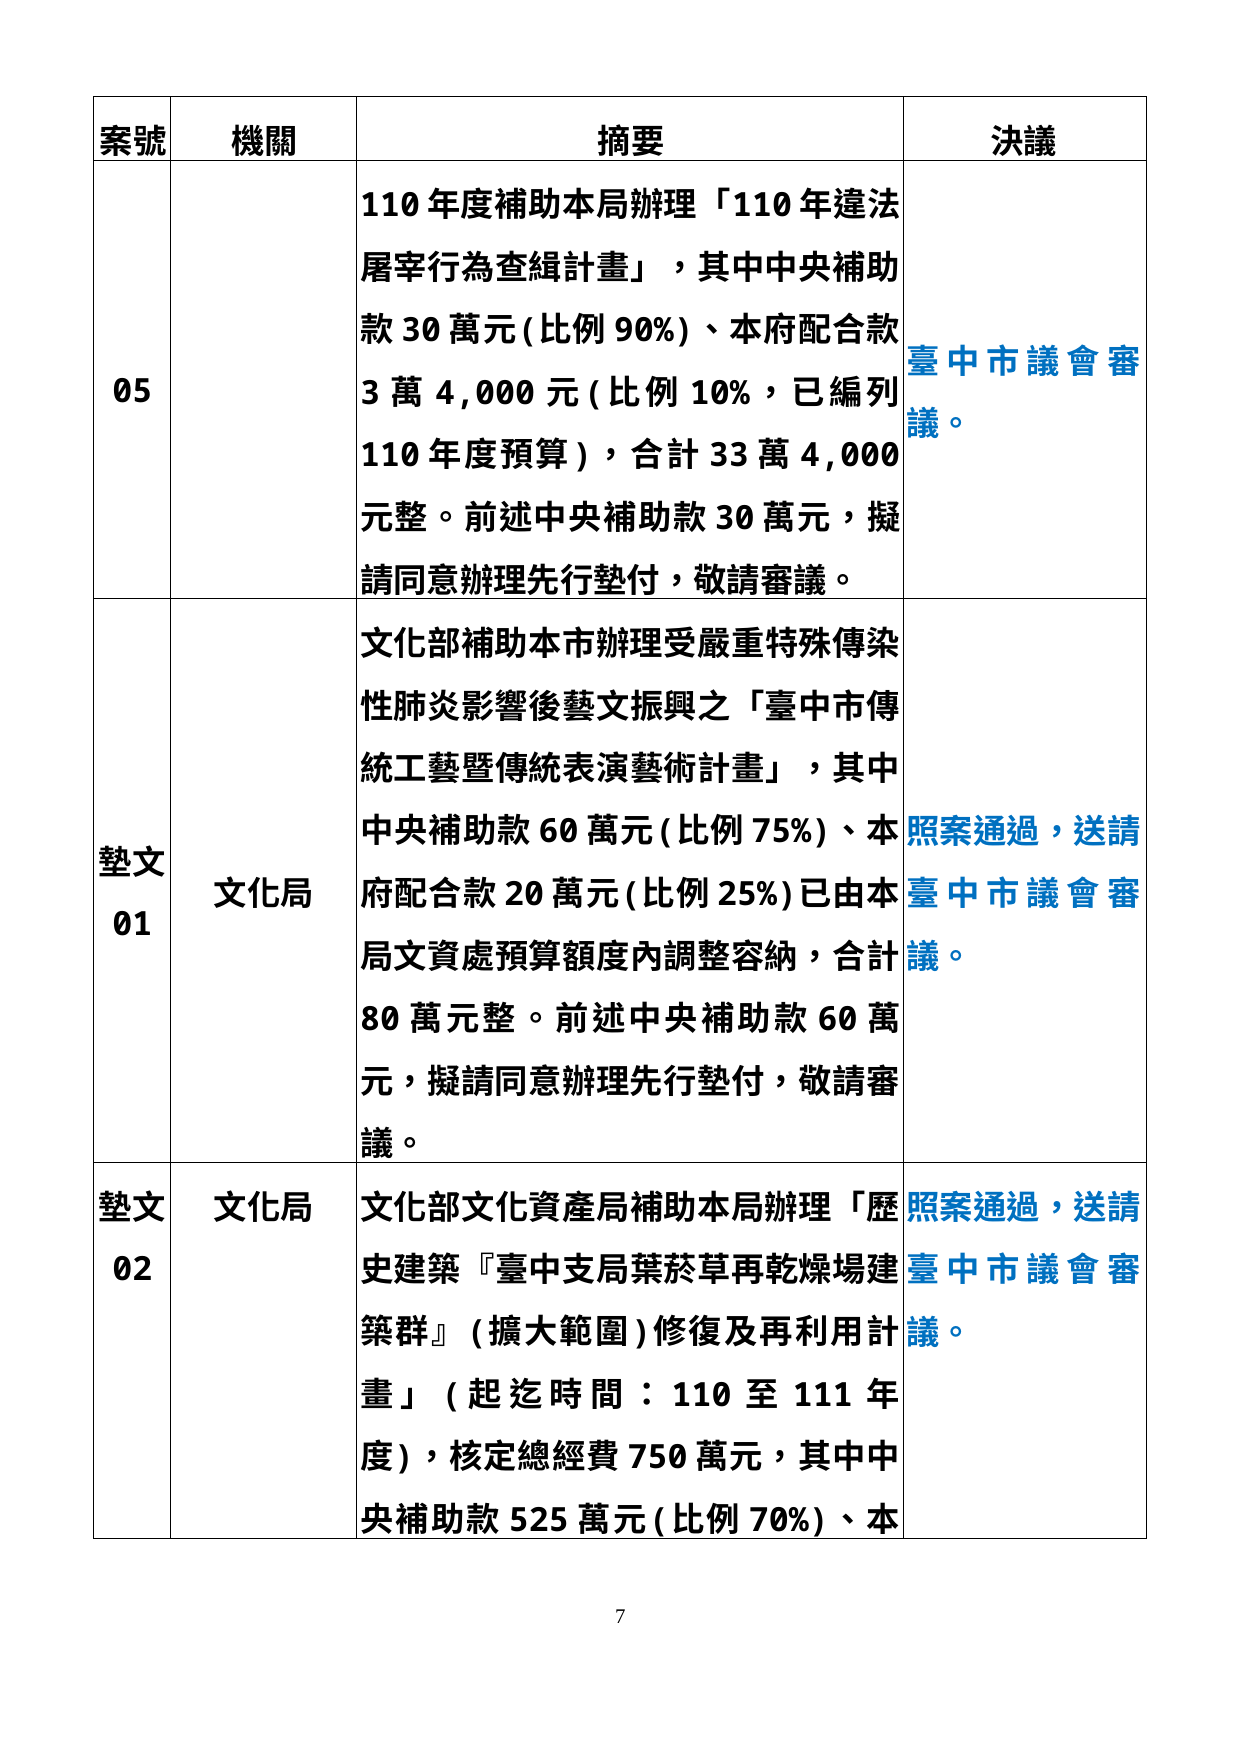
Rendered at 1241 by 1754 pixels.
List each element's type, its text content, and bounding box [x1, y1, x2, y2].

table_cell 墊文01 [94, 599, 170, 1162]
table_header 摘要 [357, 97, 903, 160]
table_cell 文化部補助本市辦理受嚴重特殊傳染性肺炎影響後藝文振興之「臺中市傳統工藝暨傳統表演藝術計畫」，其中中央補助款60萬元(比例75%)、本府配合款20萬元(比例25%)已由本局文資處預算額度內調整容納，合計80萬元整。前述中央補助款60萬元，擬請同意辦理先行墊付，敬請審議。 [357, 599, 903, 1162]
table_cell 05 [94, 161, 170, 598]
table_cell 文化局 [171, 1163, 356, 1538]
table_cell 文化局 [171, 599, 356, 1162]
table_cell 照案通過，送請臺中市議會審議。 [904, 599, 1146, 1162]
table_header 機關 [171, 97, 356, 160]
table_cell 臺中市議會審議。 [904, 161, 1146, 598]
table_header 決議 [904, 97, 1146, 160]
table_cell 墊文02 [94, 1163, 170, 1538]
table_cell [171, 161, 356, 598]
table_cell 照案通過，送請臺中市議會審議。 [904, 1163, 1146, 1538]
table_cell 110年度補助本局辦理「110年違法屠宰行為查緝計畫」，其中中央補助款30萬元(比例90%)、本府配合款3萬4,000元(比例10%，已編列110年度預算)，合計33萬4,000元整。前述中央補助款30萬元，擬請同意辦理先行墊付，敬請審議。 [357, 161, 903, 598]
table_header 案號 [94, 97, 170, 160]
table_cell 文化部文化資產局補助本局辦理「歷史建築『臺中支局葉菸草再乾燥場建築群』(擴大範圍)修復及再利用計畫」(起迄時間：110至111年度)，核定總經費750萬元，其中中央補助款525萬元(比例70%)、本 [357, 1163, 903, 1538]
